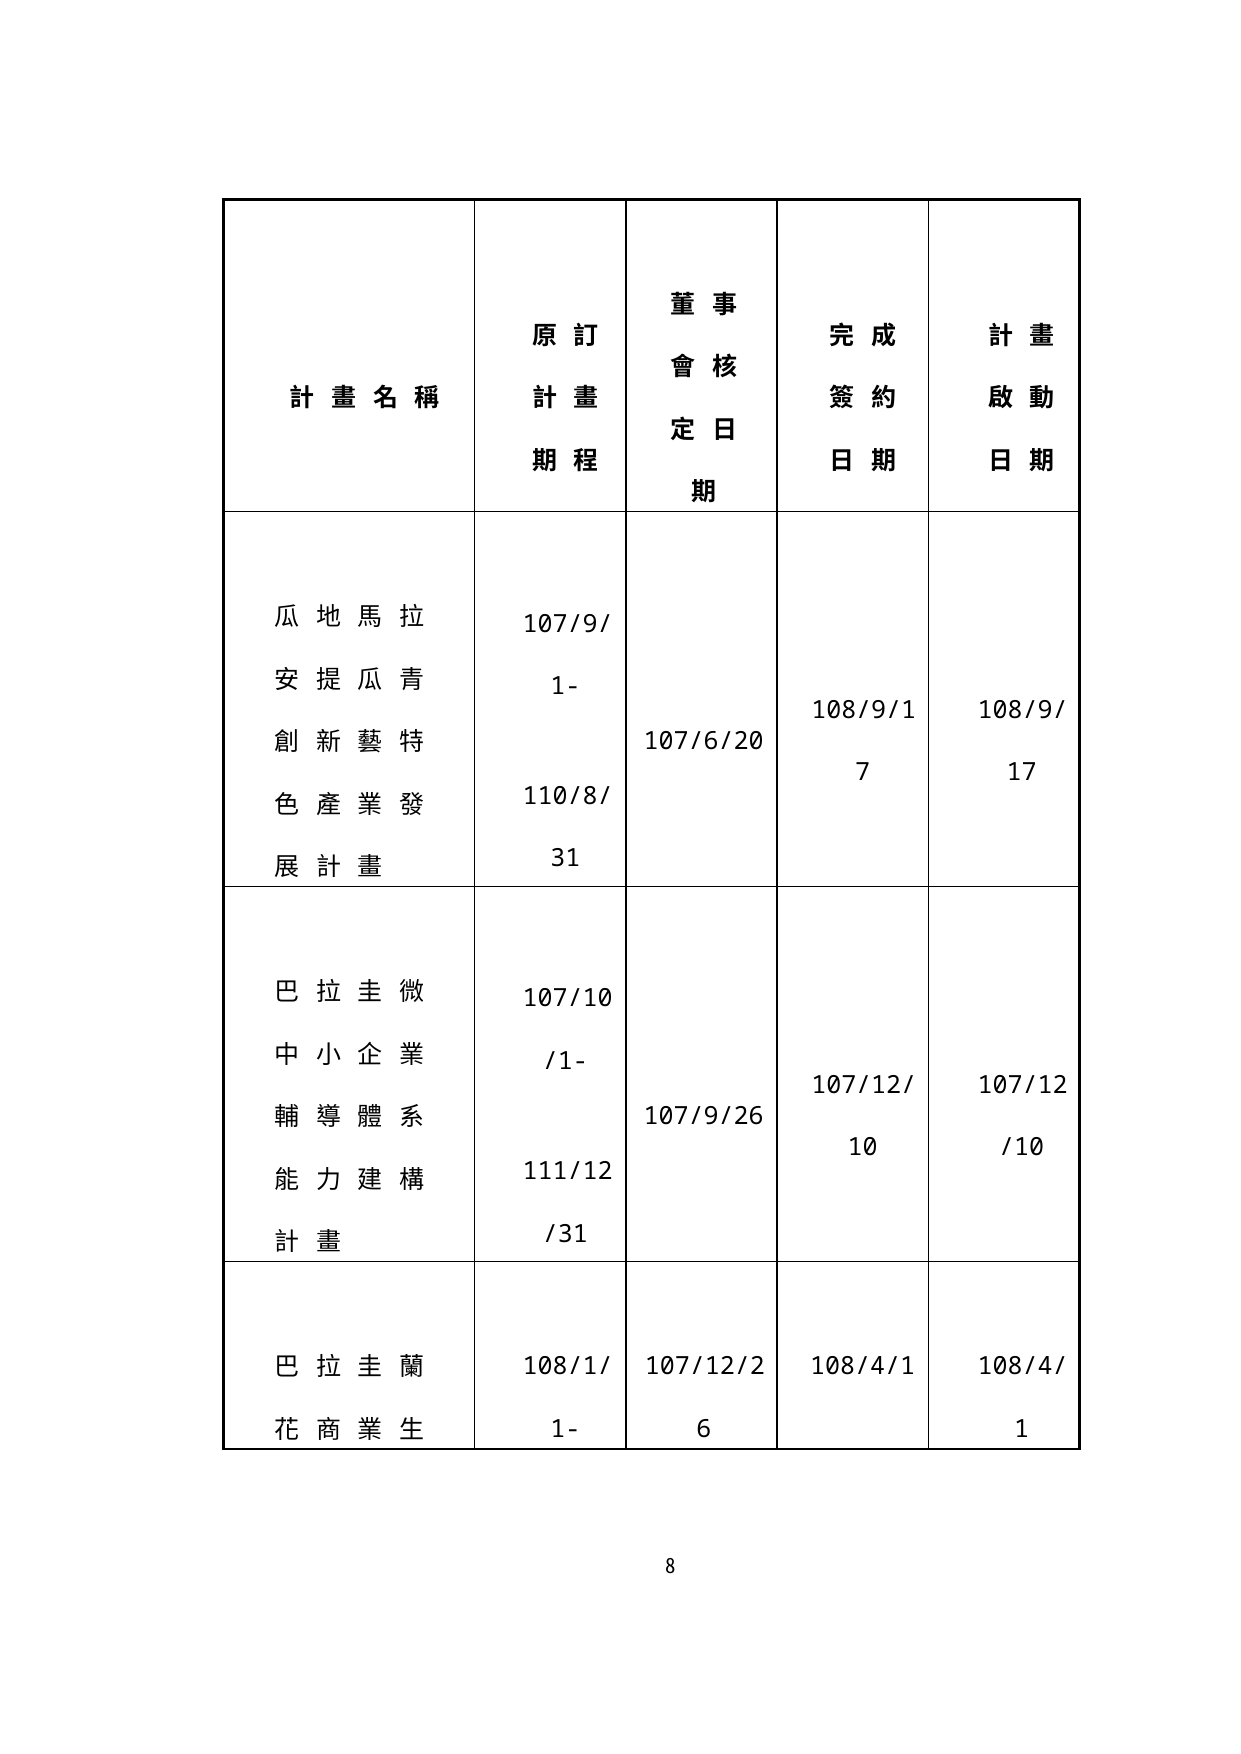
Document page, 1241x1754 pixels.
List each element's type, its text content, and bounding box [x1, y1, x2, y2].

table_cell 108/9/17 [778, 512, 928, 886]
table_header 完成簽約日期 [778, 201, 928, 511]
table_header 計畫啟動日期 [929, 201, 1078, 511]
table_cell 107/12/10 [929, 887, 1078, 1261]
table_cell 瓜地馬拉安提瓜青創新藝特色產業發展計畫 [225, 512, 474, 886]
table_cell 107/6/20 [627, 512, 776, 886]
table_cell 107/9/1- 110/8/31 [475, 512, 625, 886]
table_cell 108/1/1- [475, 1262, 625, 1448]
table_header 計畫名稱 [225, 201, 474, 511]
table_header 原訂計畫期程 [475, 201, 625, 511]
table_cell 巴拉圭微中小企業輔導體系能力建構計畫 [225, 887, 474, 1261]
table_cell 107/9/26 [627, 887, 776, 1261]
table_cell 108/4/1 [778, 1262, 928, 1448]
table_cell 108/9/17 [929, 512, 1078, 886]
table_cell 107/10/1- 111/12/31 [475, 887, 625, 1261]
table_cell 巴拉圭蘭花商業生 [225, 1262, 474, 1448]
table_cell 107/12/10 [778, 887, 928, 1261]
table_cell 107/12/26 [627, 1262, 776, 1448]
table_cell 108/4/1 [929, 1262, 1078, 1448]
table_header 董事會核定日期 [627, 201, 776, 511]
